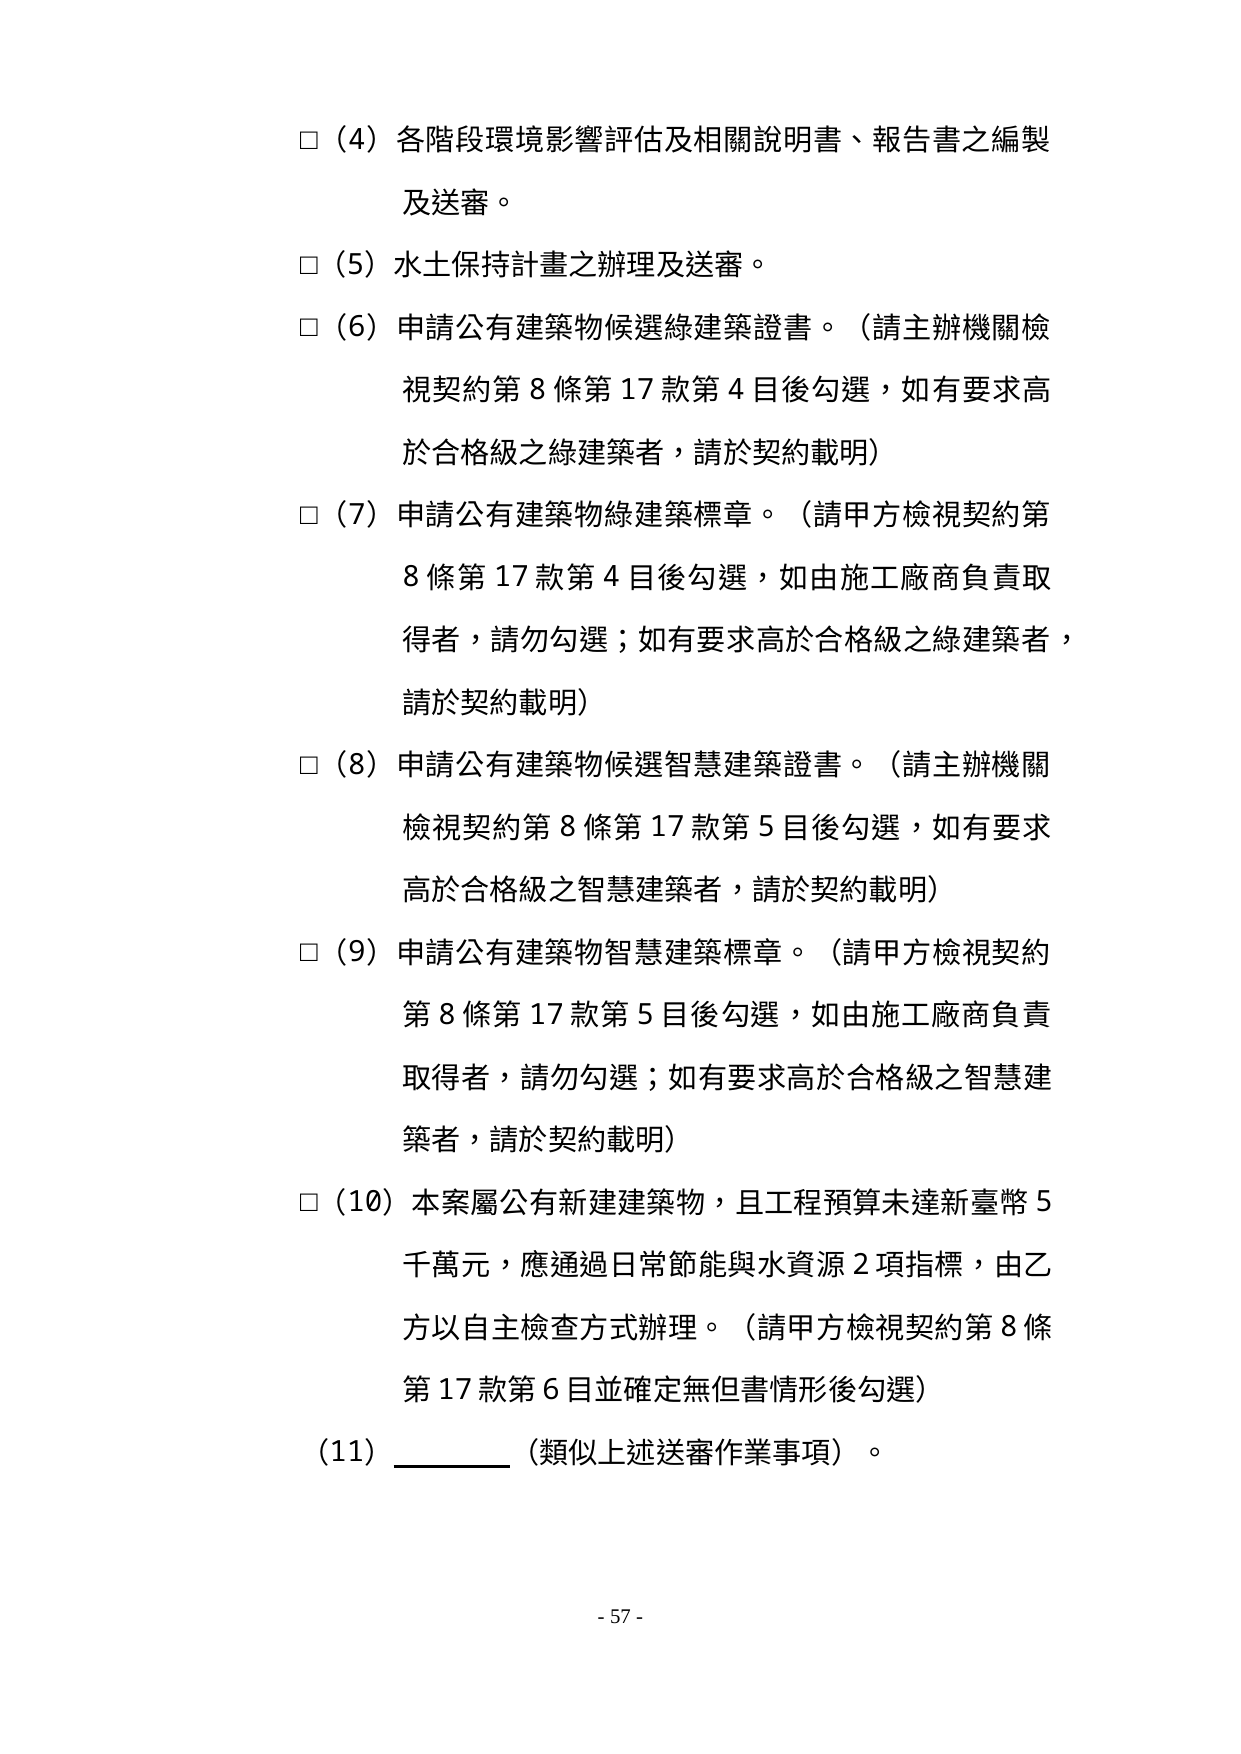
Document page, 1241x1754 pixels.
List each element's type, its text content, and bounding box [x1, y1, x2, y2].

text □（7）申請公有建築物綠建築標章。（請甲方檢視契約第8條第17款第4目後勾選，如由施工廠商負責取得者，請勿勾選；如有要求高於合格級之綠建築者，請於契約載明） [300, 471, 1053, 721]
text （11） （類似上述送審作業事項）。 [300, 1409, 1053, 1471]
text □（9）申請公有建築物智慧建築標章。（請甲方檢視契約第8條第17款第5目後勾選，如由施工廠商負責取得者，請勿勾選；如有要求高於合格級之智慧建築者，請於契約載明） [300, 909, 1053, 1159]
text □（6）申請公有建築物候選綠建築證書。（請主辦機關檢視契約第8條第17款第4目後勾選，如有要求高於合格級之綠建築者，請於契約載明） [300, 284, 1053, 471]
text □（5）水土保持計畫之辦理及送審。 [300, 221, 1053, 284]
text □（8）申請公有建築物候選智慧建築證書。（請主辦機關檢視契約第8條第17款第5目後勾選，如有要求高於合格級之智慧建築者，請於契約載明） [300, 721, 1053, 909]
text □（10）本案屬公有新建建築物，且工程預算未達新臺幣5千萬元，應通過日常節能與水資源2項指標，由乙方以自主檢查方式辦理。（請甲方檢視契約第8條第17款第6目並確定無但書情形後勾選） [300, 1159, 1053, 1409]
text □（4）各階段環境影響評估及相關說明書、報告書之編製及送審。 [300, 96, 1053, 221]
